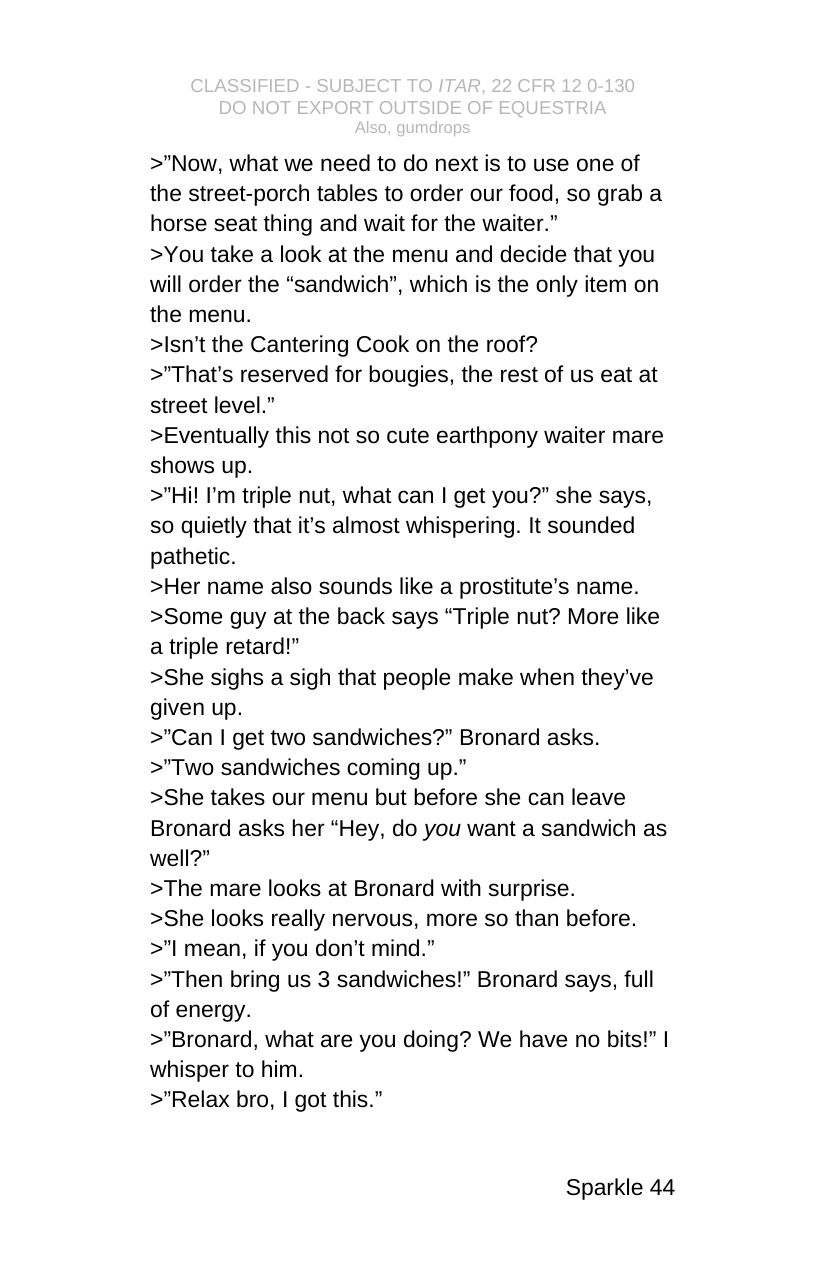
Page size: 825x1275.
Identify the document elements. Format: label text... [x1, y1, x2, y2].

text >Her name also sounds like a prostitute’s name. [150, 573, 675, 599]
text >You take a look at the menu and decide that you will order the “sandwich”, which is the only item on the menu. [150, 241, 675, 327]
text >”That’s reserved for bougies, the rest of us eat at street level.” [150, 361, 675, 418]
text >The mare looks at Bronard with surprise. [150, 875, 675, 901]
text >”Then bring us 3 sandwiches!” Bronard says, full of energy. [150, 966, 675, 1022]
text >”Two sandwiches coming up.” [150, 754, 675, 781]
text >Some guy at the back says “Triple nut? More like a triple retard!” [150, 603, 675, 660]
text >Eventually this not so cute earthpony waiter mare shows up. [150, 422, 675, 478]
text >”Now, what we need to do next is to use one of the street-porch tables to order our food, so grab a horse seat thing and wait for the waiter.” [150, 150, 675, 237]
text >”Can I get two sandwiches?” Bronard asks. [150, 724, 675, 750]
text >She looks really nervous, more so than before. [150, 905, 675, 932]
text >She takes our menu but before she can leave Bronard asks her “Hey, do you want a sandwich as well?” [150, 784, 675, 871]
text >Isn’t the Cantering Cook on the roof? [150, 331, 675, 358]
text >She sighs a sigh that people make when they’ve given up. [150, 663, 675, 720]
text >”Bronard, what are you doing? We have no bits!” I whisper to him. [150, 1026, 675, 1083]
text >”Hi! I’m triple nut, what can I get you?” she says, so quietly that it’s almost whispering. It sounded pathetic. [150, 482, 675, 569]
text >”Relax bro, I got this.” [150, 1086, 675, 1113]
text >”I mean, if you don’t mind.” [150, 935, 675, 962]
